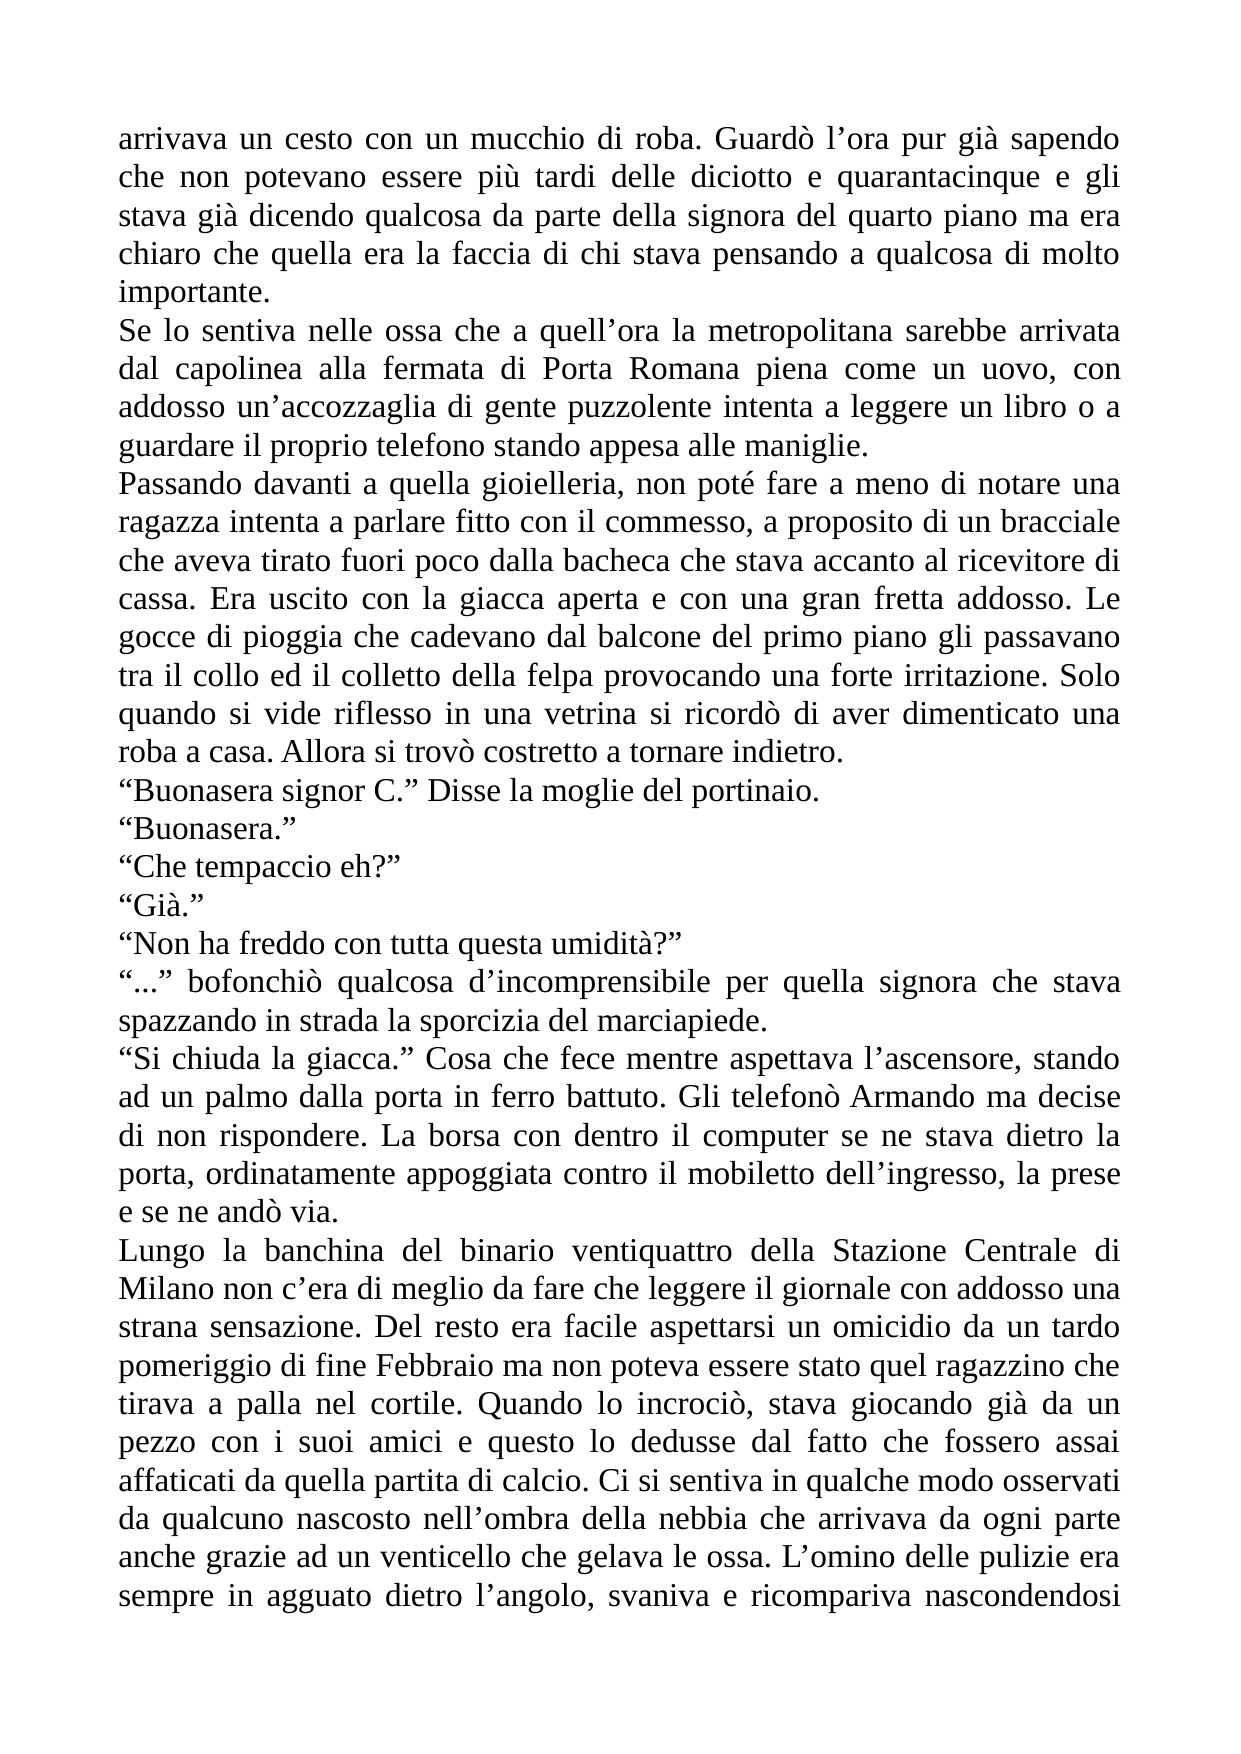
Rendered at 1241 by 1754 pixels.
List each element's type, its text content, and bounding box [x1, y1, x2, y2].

text “Che tempaccio eh?” [118, 846, 1122, 885]
text “Si chiuda la giacca.” Cosa che fece mentre aspettava l’ascensore, stando ad un palmo dalla porta in ferro battuto. Gli telefonò Armando ma decise di non rispondere. La borsa con dentro il computer se ne stava dietro la porta, ordinatamente appoggiata contro il mobiletto dell’ingresso, la prese e se ne andò via. [118, 1038, 1122, 1230]
text Se lo sentiva nelle ossa che a quell’ora la metropolitana sarebbe arrivata dal capolinea alla fermata di Porta Romana piena come un uovo, con addosso un’accozzaglia di gente puzzolente intenta a leggere un libro o a guardare il proprio telefono stando appesa alle maniglie. [118, 310, 1122, 463]
text arrivava un cesto con un mucchio di roba. Guardò l’ora pur già sapendo che non potevano essere più tardi delle diciotto e quarantacinque e gli stava già dicendo qualcosa da parte della signora del quarto piano ma era chiaro che quella era la faccia di chi stava pensando a qualcosa di molto importante. [118, 118, 1122, 310]
text “...” bofonchiò qualcosa d’incomprensibile per quella signora che stava spazzando in strada la sporcizia del marciapiede. [118, 961, 1122, 1038]
text Passando davanti a quella gioielleria, non poté fare a meno di notare una ragazza intenta a parlare fitto con il commesso, a proposito di un bracciale che aveva tirato fuori poco dalla bacheca che stava accanto al ricevitore di cassa. Era uscito con la giacca aperta e con una gran fretta addosso. Le gocce di pioggia che cadevano dal balcone del primo piano gli passavano tra il collo ed il colletto della felpa provocando una forte irritazione. Solo quando si vide riflesso in una vetrina si ricordò di aver dimenticato una roba a casa. Allora si trovò costretto a tornare indietro. [118, 463, 1122, 770]
text “Non ha freddo con tutta questa umidità?” [118, 923, 1122, 961]
text “Buonasera.” [118, 808, 1122, 846]
text Lungo la banchina del binario ventiquattro della Stazione Centrale di Milano non c’era di meglio da fare che leggere il giornale con addosso una strana sensazione. Del resto era facile aspettarsi un omicidio da un tardo pomeriggio di fine Febbraio ma non poteva essere stato quel ragazzino che tirava a palla nel cortile. Quando lo incrociò, stava giocando già da un pezzo con i suoi amici e questo lo dedusse dal fatto che fossero assai affaticati da quella partita di calcio. Ci si sentiva in qualche modo osservati da qualcuno nascosto nell’ombra della nebbia che arrivava da ogni parte anche grazie ad un venticello che gelava le ossa. L’omino delle pulizie era sempre in agguato dietro l’angolo, svaniva e ricompariva nascondendosi [118, 1230, 1122, 1613]
text “Buonasera signor C.” Disse la moglie del portinaio. [118, 770, 1122, 808]
text “Già.” [118, 885, 1122, 923]
